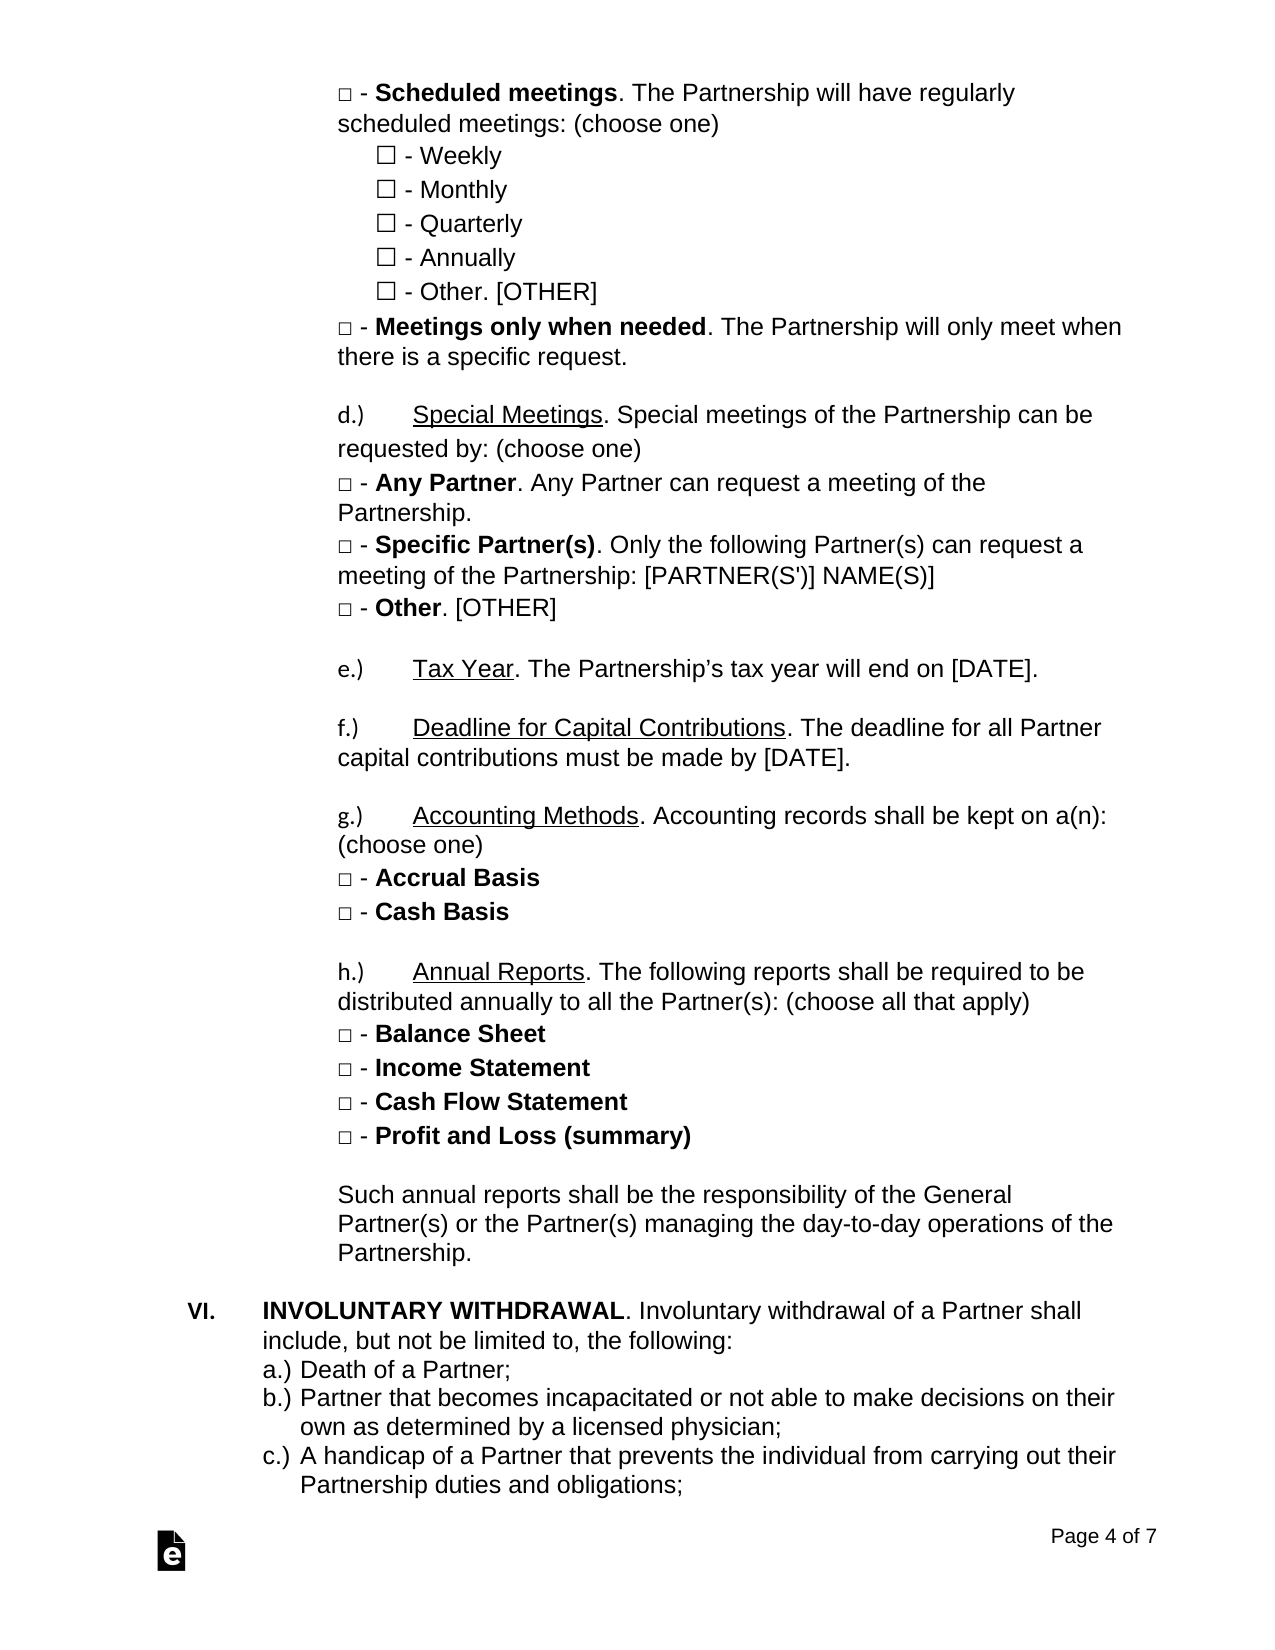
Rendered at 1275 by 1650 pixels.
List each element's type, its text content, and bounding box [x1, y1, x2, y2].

list ☐ - Any Partner. Any Partner can request a meeting of the Partnership. [337, 464, 1125, 527]
list Accounting Methods. Accounting records shall be kept on a(n): (choose one) [337, 800, 1125, 859]
text ☐ - Income Statement [337, 1049, 1125, 1083]
text Such annual reports shall be the responsibility of the General Partner(s) or the Partner(s) managing the day-to-day operations of the Partnership. [337, 1180, 1125, 1267]
text ☐ - Balance Sheet [337, 1015, 1125, 1049]
list Deadline for Capital Contributions. The deadline for all Partner capital contributions must be made by [DATE]. [337, 712, 1125, 771]
list Tax Year. The Partnership’s tax year will end on [DATE]. [337, 653, 1125, 683]
text ☐ - Cash Basis [337, 893, 1125, 927]
text ☐ - Weekly [375, 138, 1125, 172]
list Special Meetings. Special meetings of the Partnership can be requested by: (choose one) [337, 400, 1125, 464]
list Death of a Partner; [262, 1355, 1125, 1383]
list INVOLUNTARY WITHDRAWAL. Involuntary withdrawal of a Partner shall include, but not be limited to, the following: [187, 1295, 1125, 1355]
list Partner that becomes incapacitated or not able to make decisions on their own as determined by a licensed physician; [262, 1383, 1125, 1441]
text ☐ - Quarterly [375, 206, 1125, 240]
text ☐ - Other. [OTHER] [375, 274, 1125, 308]
list ☐ - Specific Partner(s). Only the following Partner(s) can request a meeting of the Partnership: [PARTNER(S')] NAME(S)] [337, 527, 1125, 590]
list Annual Reports. The following reports shall be required to be distributed annually to all the Partner(s): (choose all that apply) [337, 956, 1125, 1015]
text ☐ - Monthly [375, 172, 1125, 206]
text ☐ - Annually [375, 240, 1125, 274]
text ☐ - Profit and Loss (summary) [337, 1118, 1125, 1152]
text ☐ - Other. [OTHER] [262, 590, 1125, 624]
text ☐ - Accrual Basis [337, 859, 1125, 893]
list A handicap of a Partner that prevents the individual from carrying out their Partnership duties and obligations; [262, 1441, 1125, 1498]
text ☐ - Meetings only when needed. The Partnership will only meet when there is a specific request. [337, 308, 1125, 371]
text ☐ - Cash Flow Statement [337, 1083, 1125, 1118]
text ☐ - Scheduled meetings. The Partnership will have regularly scheduled meetings: (choose one) [337, 75, 1125, 138]
